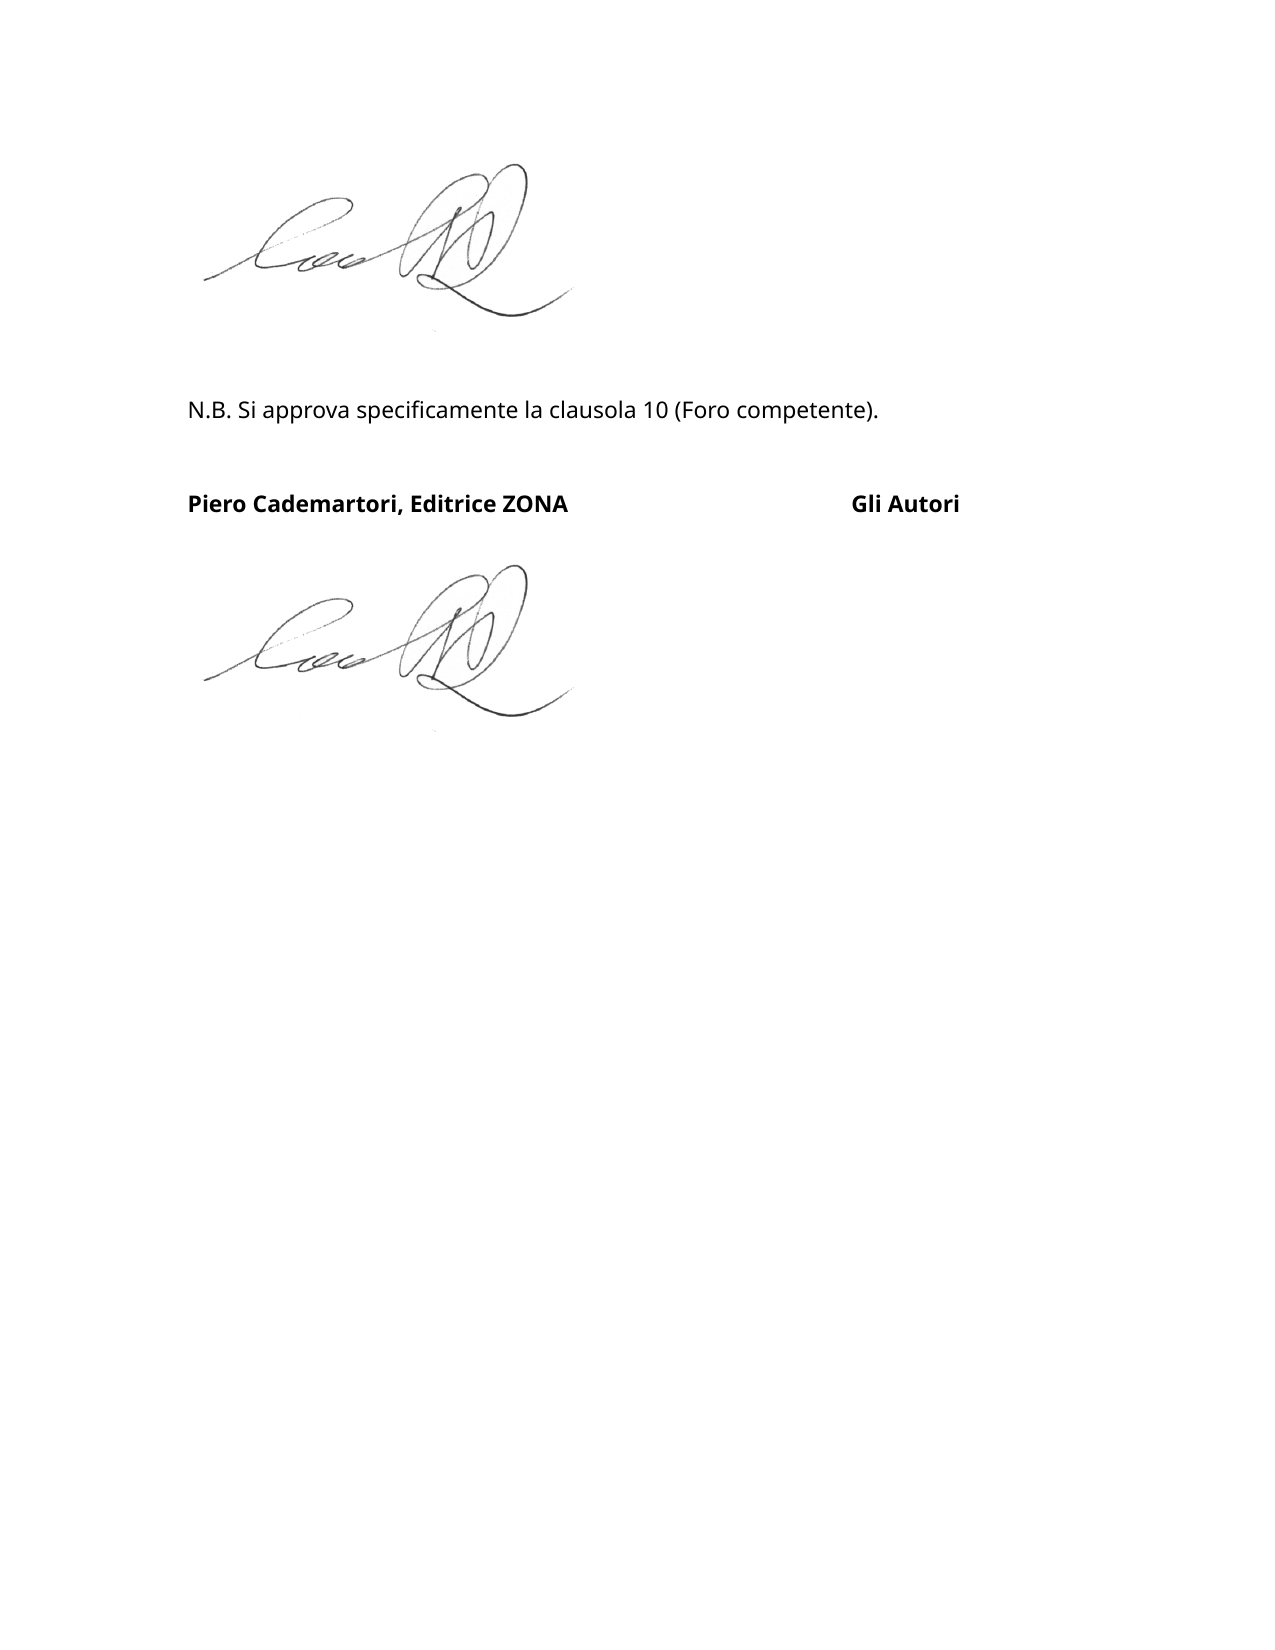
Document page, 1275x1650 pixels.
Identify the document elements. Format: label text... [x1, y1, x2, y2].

text N.B. Si approva specificamente la clausola 10 (Foro competente). [187, 394, 1087, 425]
text Piero Cademartori, Editrice ZONA Gli Autori [187, 488, 1087, 519]
